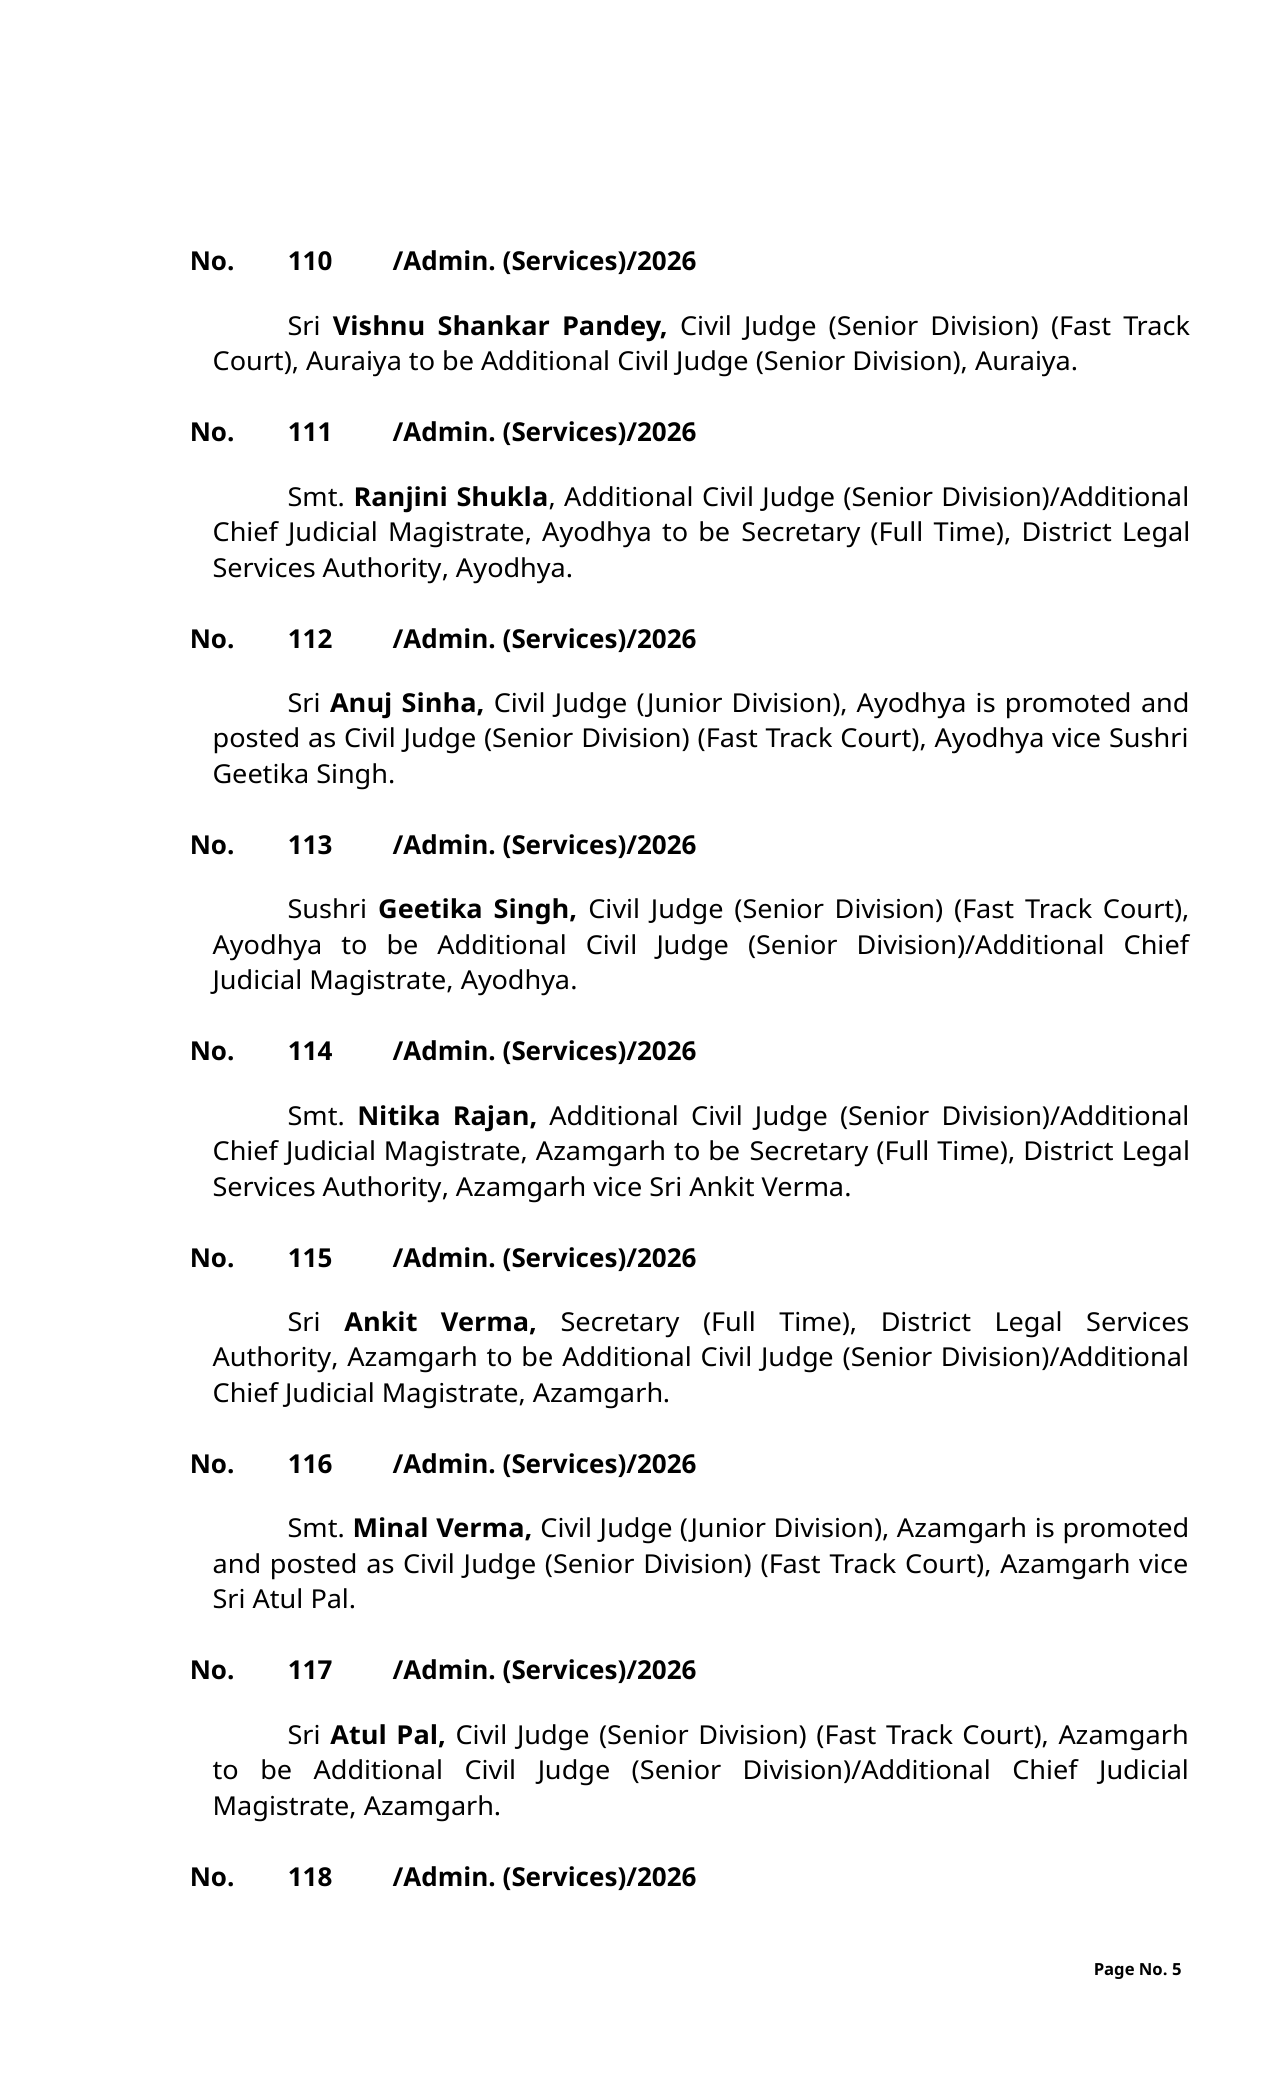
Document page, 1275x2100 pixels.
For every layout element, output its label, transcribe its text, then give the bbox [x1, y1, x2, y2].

text Sri Vishnu Shankar Pandey, Civil Judge (Senior Division) (Fast Track Court), Auraiya to be Additional Civil Judge (Senior Division), Auraiya. [212, 307, 1191, 378]
table_header No. [178, 620, 276, 656]
table_header No. [178, 827, 276, 862]
table_header /Admin. (Services)/2026 [381, 243, 739, 278]
table_header [276, 620, 381, 656]
table_header No. [178, 1239, 276, 1275]
table_header /Admin. (Services)/2026 [381, 1652, 739, 1687]
text Smt. Ranjini Shukla, Additional Civil Judge (Senior Division)/Additional Chief Judicial Magistrate, Ayodhya to be Secretary (Full Time), District Legal Services Authority, Ayodhya. [212, 478, 1191, 585]
table_header No. [178, 1033, 276, 1068]
table_header No. [178, 1858, 276, 1894]
table_header [276, 1446, 381, 1481]
text Sri Anuj Sinha, Civil Judge (Junior Division), Ayodhya is promoted and posted as Civil Judge (Senior Division) (Fast Track Court), Ayodhya vice Sushri Geetika Singh. [212, 684, 1191, 791]
table_header /Admin. (Services)/2026 [381, 1239, 739, 1275]
text Sri Atul Pal, Civil Judge (Senior Division) (Fast Track Court), Azamgarh to be Additional Civil Judge (Senior Division)/Additional Chief Judicial Magistrate, Azamgarh. [212, 1716, 1191, 1823]
table_header No. [178, 414, 276, 449]
table_header [276, 243, 381, 278]
text Smt. Minal Verma, Civil Judge (Junior Division), Azamgarh is promoted and posted as Civil Judge (Senior Division) (Fast Track Court), Azamgarh vice Sri Atul Pal. [212, 1510, 1191, 1616]
table_header [276, 414, 381, 449]
text Sushri Geetika Singh, Civil Judge (Senior Division) (Fast Track Court), Ayodhya to be Additional Civil Judge (Senior Division)/Additional Chief Judicial Magistrate, Ayodhya. [212, 891, 1191, 997]
table_header /Admin. (Services)/2026 [381, 1858, 739, 1894]
table_header /Admin. (Services)/2026 [381, 620, 739, 656]
table_header [276, 1033, 381, 1068]
text Sri Ankit Verma, Secretary (Full Time), District Legal Services Authority, Azamgarh to be Additional Civil Judge (Senior Division)/Additional Chief Judicial Magistrate, Azamgarh. [212, 1303, 1191, 1410]
table_header No. [178, 1652, 276, 1687]
table_header [276, 1652, 381, 1687]
table_header /Admin. (Services)/2026 [381, 827, 739, 862]
text Smt. Nitika Rajan, Additional Civil Judge (Senior Division)/Additional Chief Judicial Magistrate, Azamgarh to be Secretary (Full Time), District Legal Services Authority, Azamgarh vice Sri Ankit Verma. [212, 1097, 1191, 1204]
table_header [276, 1858, 381, 1894]
table_header /Admin. (Services)/2026 [381, 1033, 739, 1068]
table_header /Admin. (Services)/2026 [381, 1446, 739, 1481]
table_header No. [178, 1446, 276, 1481]
table_header /Admin. (Services)/2026 [381, 414, 739, 449]
table_header [276, 827, 381, 862]
table_header [276, 1239, 381, 1275]
table_header No. [178, 243, 276, 278]
